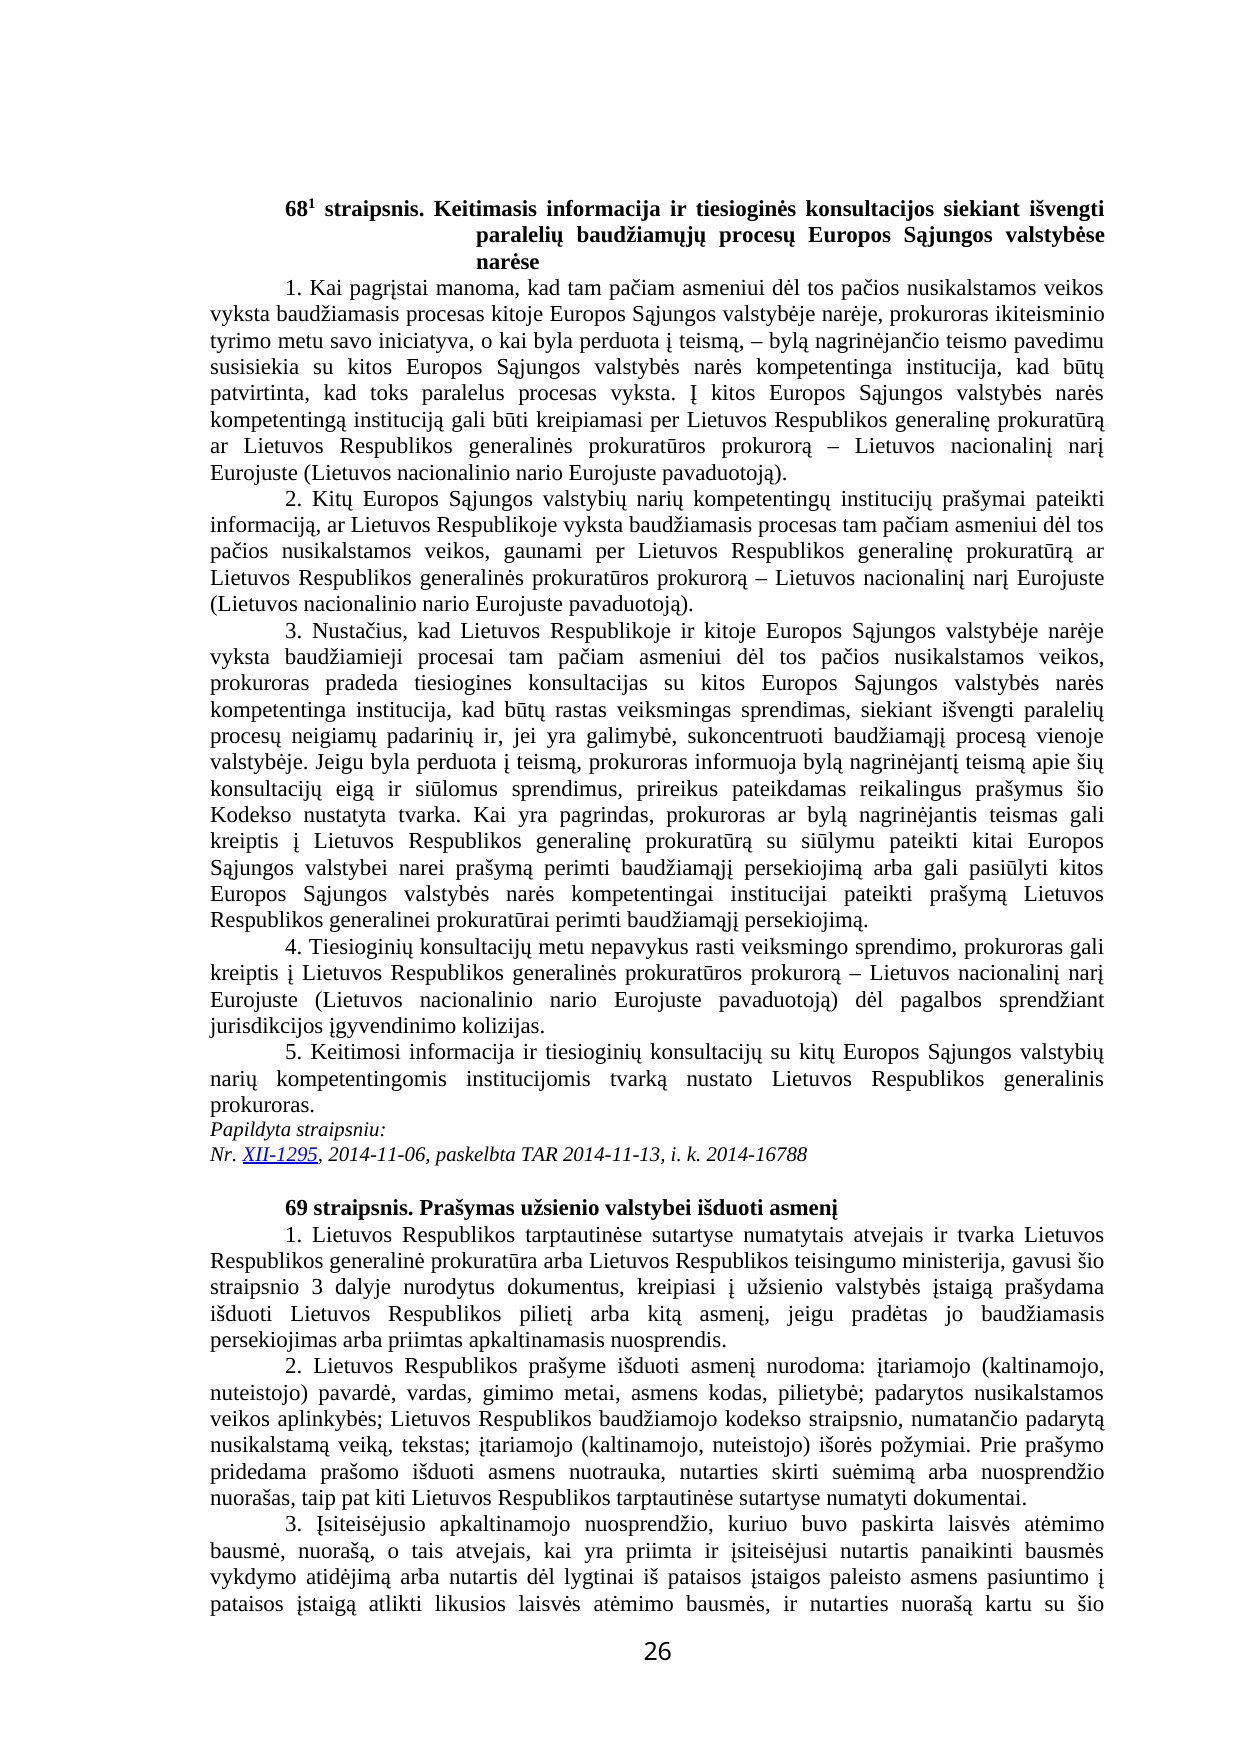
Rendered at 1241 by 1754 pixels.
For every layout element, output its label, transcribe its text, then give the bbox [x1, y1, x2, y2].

text 2. Kitų Europos Sąjungos valstybių narių kompetentingų institucijų prašymai pateikti informaciją, ar Lietuvos Respublikoje vyksta baudžiamasis procesas tam pačiam asmeniui dėl tos pačios nusikalstamos veikos, gaunami per Lietuvos Respublikos generalinę prokuratūrą ar Lietuvos Respublikos generalinės prokuratūros prokurorą – Lietuvos nacionalinį narį Eurojuste (Lietuvos nacionalinio nario Eurojuste pavaduotoją). [210, 485, 1106, 617]
text 681 straipsnis. Keitimasis informacija ir tiesioginės konsultacijos siekiant išvengti paralelių baudžiamųjų procesų Europos Sąjungos valstybėse narėse [285, 195, 1106, 274]
text 1. Kai pagrįstai manoma, kad tam pačiam asmeniui dėl tos pačios nusikalstamos veikos vyksta baudžiamasis procesas kitoje Europos Sąjungos valstybėje narėje, prokuroras ikiteisminio tyrimo metu savo iniciatyva, o kai byla perduota į teismą, – bylą nagrinėjančio teismo pavedimu susisiekia su kitos Europos Sąjungos valstybės narės kompetentinga institucija, kad būtų patvirtinta, kad toks paralelus procesas vyksta. Į kitos Europos Sąjungos valstybės narės kompetentingą instituciją gali būti kreipiamasi per Lietuvos Respublikos generalinę prokuratūrą ar Lietuvos Respublikos generalinės prokuratūros prokurorą – Lietuvos nacionalinį narį Eurojuste (Lietuvos nacionalinio nario Eurojuste pavaduotoją). [210, 274, 1106, 485]
text Nr. XII-1295, 2014-11-06, paskelbta TAR 2014-11-13, i. k. 2014-16788 [210, 1141, 1106, 1166]
text Papildyta straipsniu: [210, 1117, 1106, 1141]
text 2. Lietuvos Respublikos prašyme išduoti asmenį nurodoma: įtariamojo (kaltinamojo, nuteistojo) pavardė, vardas, gimimo metai, asmens kodas, pilietybė; padarytos nusikalstamos veikos aplinkybės; Lietuvos Respublikos baudžiamojo kodekso straipsnio, numatančio padarytą nusikalstamą veiką, tekstas; įtariamojo (kaltinamojo, nuteistojo) išorės požymiai. Prie prašymo pridedama prašomo išduoti asmens nuotrauka, nutarties skirti suėmimą arba nuosprendžio nuorašas, taip pat kiti Lietuvos Respublikos tarptautinėse sutartyse numatyti dokumentai. [210, 1352, 1106, 1511]
text 5. Keitimosi informacija ir tiesioginių konsultacijų su kitų Europos Sąjungos valstybių narių kompetentingomis institucijomis tvarką nustato Lietuvos Respublikos generalinis prokuroras. [210, 1038, 1106, 1117]
text 3. Nustačius, kad Lietuvos Respublikoje ir kitoje Europos Sąjungos valstybėje narėje vyksta baudžiamieji procesai tam pačiam asmeniui dėl tos pačios nusikalstamos veikos, prokuroras pradeda tiesiogines konsultacijas su kitos Europos Sąjungos valstybės narės kompetentinga institucija, kad būtų rastas veiksmingas sprendimas, siekiant išvengti paralelių procesų neigiamų padarinių ir, jei yra galimybė, sukoncentruoti baudžiamąjį procesą vienoje valstybėje. Jeigu byla perduota į teismą, prokuroras informuoja bylą nagrinėjantį teismą apie šių konsultacijų eigą ir siūlomus sprendimus, prireikus pateikdamas reikalingus prašymus šio Kodekso nustatyta tvarka. Kai yra pagrindas, prokuroras ar bylą nagrinėjantis teismas gali kreiptis į Lietuvos Respublikos generalinę prokuratūrą su siūlymu pateikti kitai Europos Sąjungos valstybei narei prašymą perimti baudžiamąjį persekiojimą arba gali pasiūlyti kitos Europos Sąjungos valstybės narės kompetentingai institucijai pateikti prašymą Lietuvos Respublikos generalinei prokuratūrai perimti baudžiamąjį persekiojimą. [210, 617, 1106, 933]
text 4. Tiesioginių konsultacijų metu nepavykus rasti veiksmingo sprendimo, prokuroras gali kreiptis į Lietuvos Respublikos generalinės prokuratūros prokurorą – Lietuvos nacionalinį narį Eurojuste (Lietuvos nacionalinio nario Eurojuste pavaduotoją) dėl pagalbos sprendžiant jurisdikcijos įgyvendinimo kolizijas. [210, 933, 1106, 1038]
text 69 straipsnis. Prašymas užsienio valstybei išduoti asmenį [210, 1194, 1106, 1221]
text 3. Įsiteisėjusio apkaltinamojo nuosprendžio, kuriuo buvo paskirta laisvės atėmimo bausmė, nuorašą, o tais atvejais, kai yra priimta ir įsiteisėjusi nutartis panaikinti bausmės vykdymo atidėjimą arba nutartis dėl lygtinai iš pataisos įstaigos paleisto asmens pasiuntimo į pataisos įstaigą atlikti likusios laisvės atėmimo bausmės, ir nutarties nuorašą kartu su šio [210, 1511, 1106, 1616]
text 1. Lietuvos Respublikos tarptautinėse sutartyse numatytais atvejais ir tvarka Lietuvos Respublikos generalinė prokuratūra arba Lietuvos Respublikos teisingumo ministerija, gavusi šio straipsnio 3 dalyje nurodytus dokumentus, kreipiasi į užsienio valstybės įstaigą prašydama išduoti Lietuvos Respublikos pilietį arba kitą asmenį, jeigu pradėtas jo baudžiamasis persekiojimas arba priimtas apkaltinamasis nuosprendis. [210, 1221, 1106, 1352]
